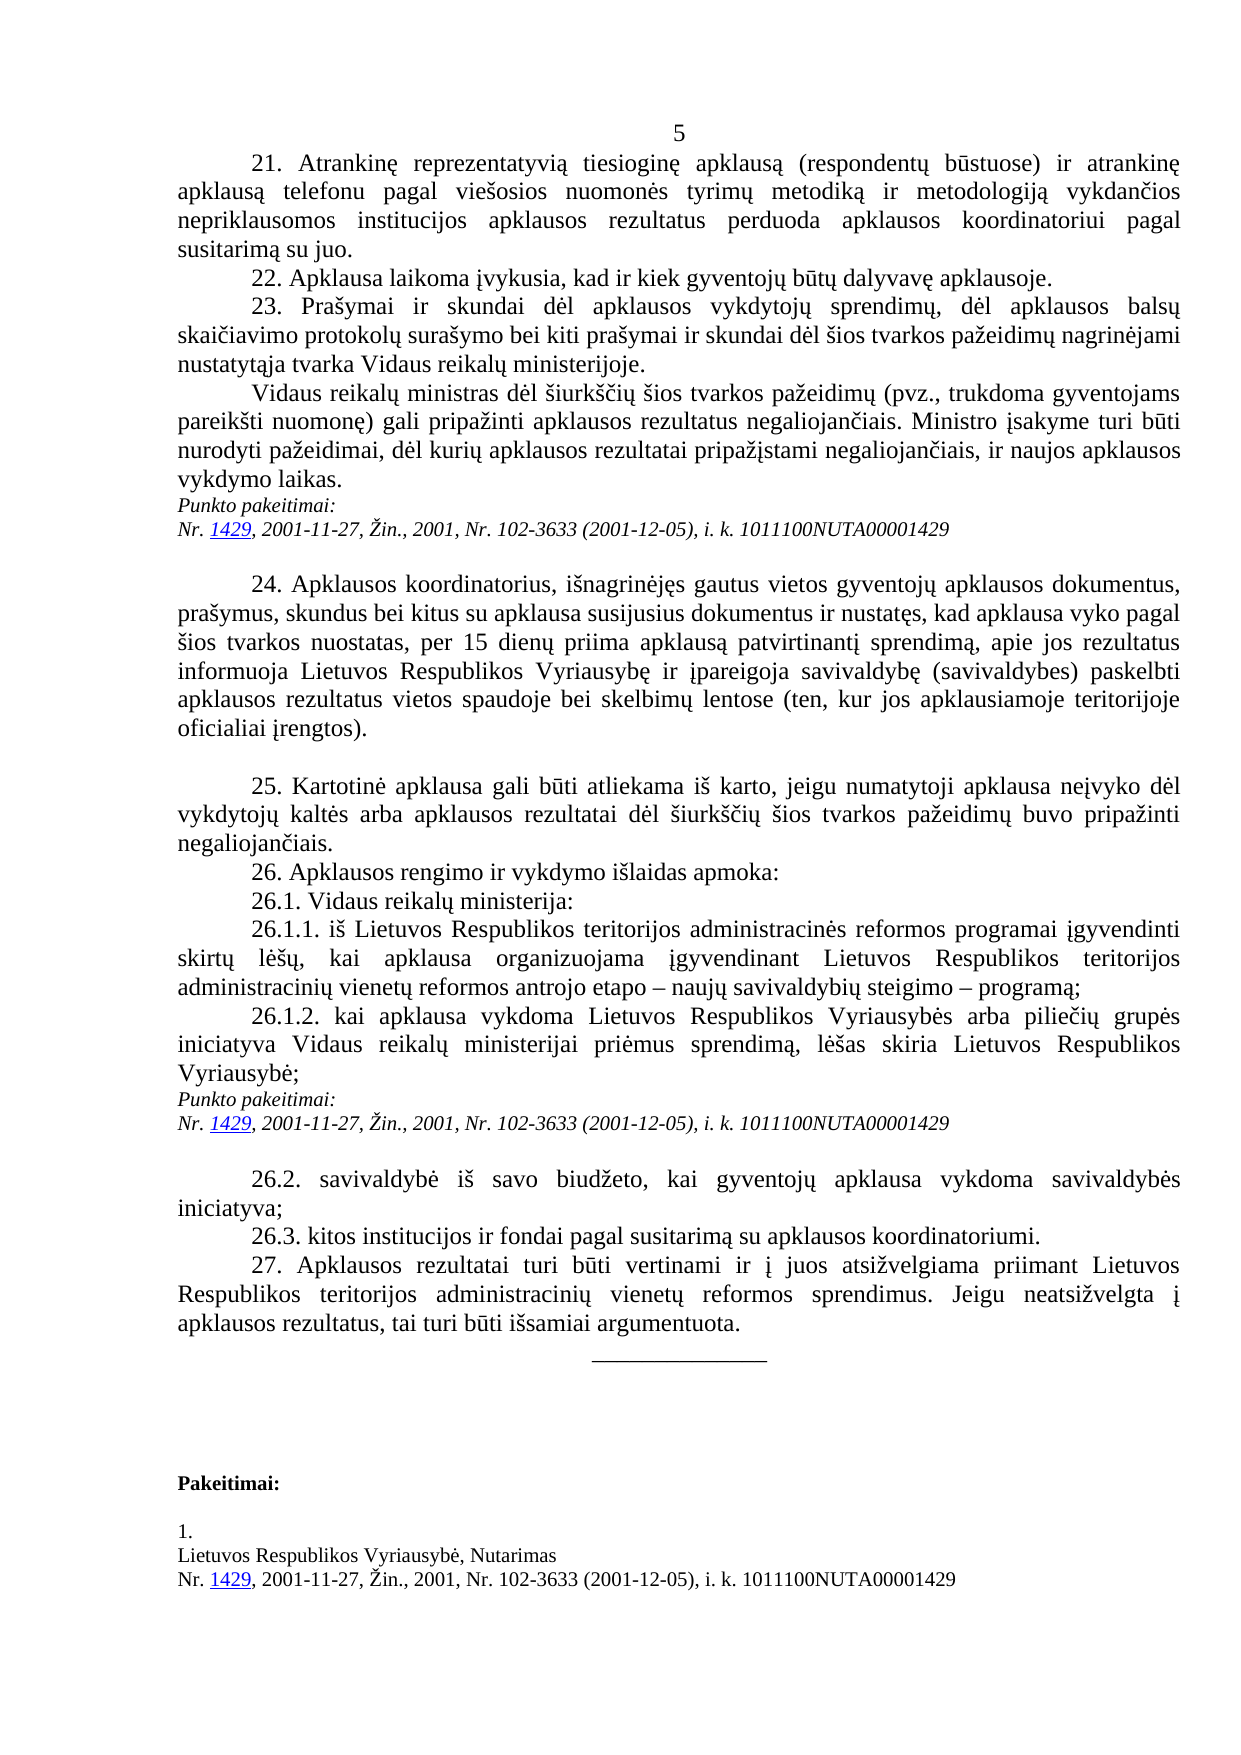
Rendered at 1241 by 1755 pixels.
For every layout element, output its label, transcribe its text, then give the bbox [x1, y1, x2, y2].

text 26.1. Vidaus reikalų ministerija: [177, 886, 1181, 914]
text Punkto pakeitimai: [177, 493, 1181, 517]
text Nr. 1429, 2001-11-27, Žin., 2001, Nr. 102-3633 (2001-12-05), i. k. 1011100NUTA00001429 [177, 517, 1181, 541]
text 23. Prašymai ir skundai dėl apklausos vykdytojų sprendimų, dėl apklausos balsų skaičiavimo protokolų surašymo bei kiti prašymai ir skundai dėl šios tvarkos pažeidimų nagrinėjami nustatytąja tvarka Vidaus reikalų ministerijoje. [177, 291, 1181, 378]
text 1. [177, 1519, 1181, 1543]
text 26.3. kitos institucijos ir fondai pagal susitarimą su apklausos koordinatoriumi. [177, 1221, 1181, 1250]
text Nr. 1429, 2001-11-27, Žin., 2001, Nr. 102-3633 (2001-12-05), i. k. 1011100NUTA00001429 [177, 1111, 1181, 1135]
text 27. Apklausos rezultatai turi būti vertinami ir į juos atsižvelgiama priimant Lietuvos Respublikos teritorijos administracinių vienetų reformos sprendimus. Jeigu neatsižvelgta į apklausos rezultatus, tai turi būti išsamiai argumentuota. [177, 1250, 1181, 1336]
text 21. Atrankinę reprezentatyvią tiesioginę apklausą (respondentų būstuose) ir atrankinę apklausą telefonu pagal viešosios nuomonės tyrimų metodiką ir metodologiją vykdančios nepriklausomos institucijos apklausos rezultatus perduoda apklausos koordinatoriui pagal susitarimą su juo. [177, 148, 1181, 263]
text Pakeitimai: [177, 1471, 1181, 1495]
text Nr. 1429, 2001-11-27, Žin., 2001, Nr. 102-3633 (2001-12-05), i. k. 1011100NUTA00001429 [177, 1567, 1181, 1591]
text 22. Apklausa laikoma įvykusia, kad ir kiek gyventojų būtų dalyvavę apklausoje. [177, 263, 1181, 291]
text ______________ [177, 1336, 1181, 1365]
text Lietuvos Respublikos Vyriausybė, Nutarimas [177, 1543, 1181, 1567]
text Vidaus reikalų ministras dėl šiurkščių šios tvarkos pažeidimų (pvz., trukdoma gyventojams pareikšti nuomonę) gali pripažinti apklausos rezultatus negaliojančiais. Ministro įsakyme turi būti nurodyti pažeidimai, dėl kurių apklausos rezultatai pripažįstami negaliojančiais, ir naujos apklausos vykdymo laikas. [177, 378, 1181, 493]
text 26. Apklausos rengimo ir vykdymo išlaidas apmoka: [177, 857, 1181, 886]
text 26.1.2. kai apklausa vykdoma Lietuvos Respublikos Vyriausybės arba piliečių grupės iniciatyva Vidaus reikalų ministerijai priėmus sprendimą, lėšas skiria Lietuvos Respublikos Vyriausybė; [177, 1001, 1181, 1087]
text Punkto pakeitimai: [177, 1087, 1181, 1111]
text 24. Apklausos koordinatorius, išnagrinėjęs gautus vietos gyventojų apklausos dokumentus, prašymus, skundus bei kitus su apklausa susijusius dokumentus ir nustatęs, kad apklausa vyko pagal šios tvarkos nuostatas, per 15 dienų priima apklausą patvirtinantį sprendimą, apie jos rezultatus informuoja Lietuvos Respublikos Vyriausybę ir įpareigoja savivaldybę (savivaldybes) paskelbti apklausos rezultatus vietos spaudoje bei skelbimų lentose (ten, kur jos apklausiamoje teritorijoje oficialiai įrengtos). [177, 569, 1181, 742]
text 26.1.1. iš Lietuvos Respublikos teritorijos administracinės reformos programai įgyvendinti skirtų lėšų, kai apklausa organizuojama įgyvendinant Lietuvos Respublikos teritorijos administracinių vienetų reformos antrojo etapo – naujų savivaldybių steigimo – programą; [177, 914, 1181, 1001]
text 26.2. savivaldybė iš savo biudžeto, kai gyventojų apklausa vykdoma savivaldybės iniciatyva; [177, 1164, 1181, 1221]
text 25. Kartotinė apklausa gali būti atliekama iš karto, jeigu numatytoji apklausa neįvyko dėl vykdytojų kaltės arba apklausos rezultatai dėl šiurkščių šios tvarkos pažeidimų buvo pripažinti negaliojančiais. [177, 771, 1181, 857]
